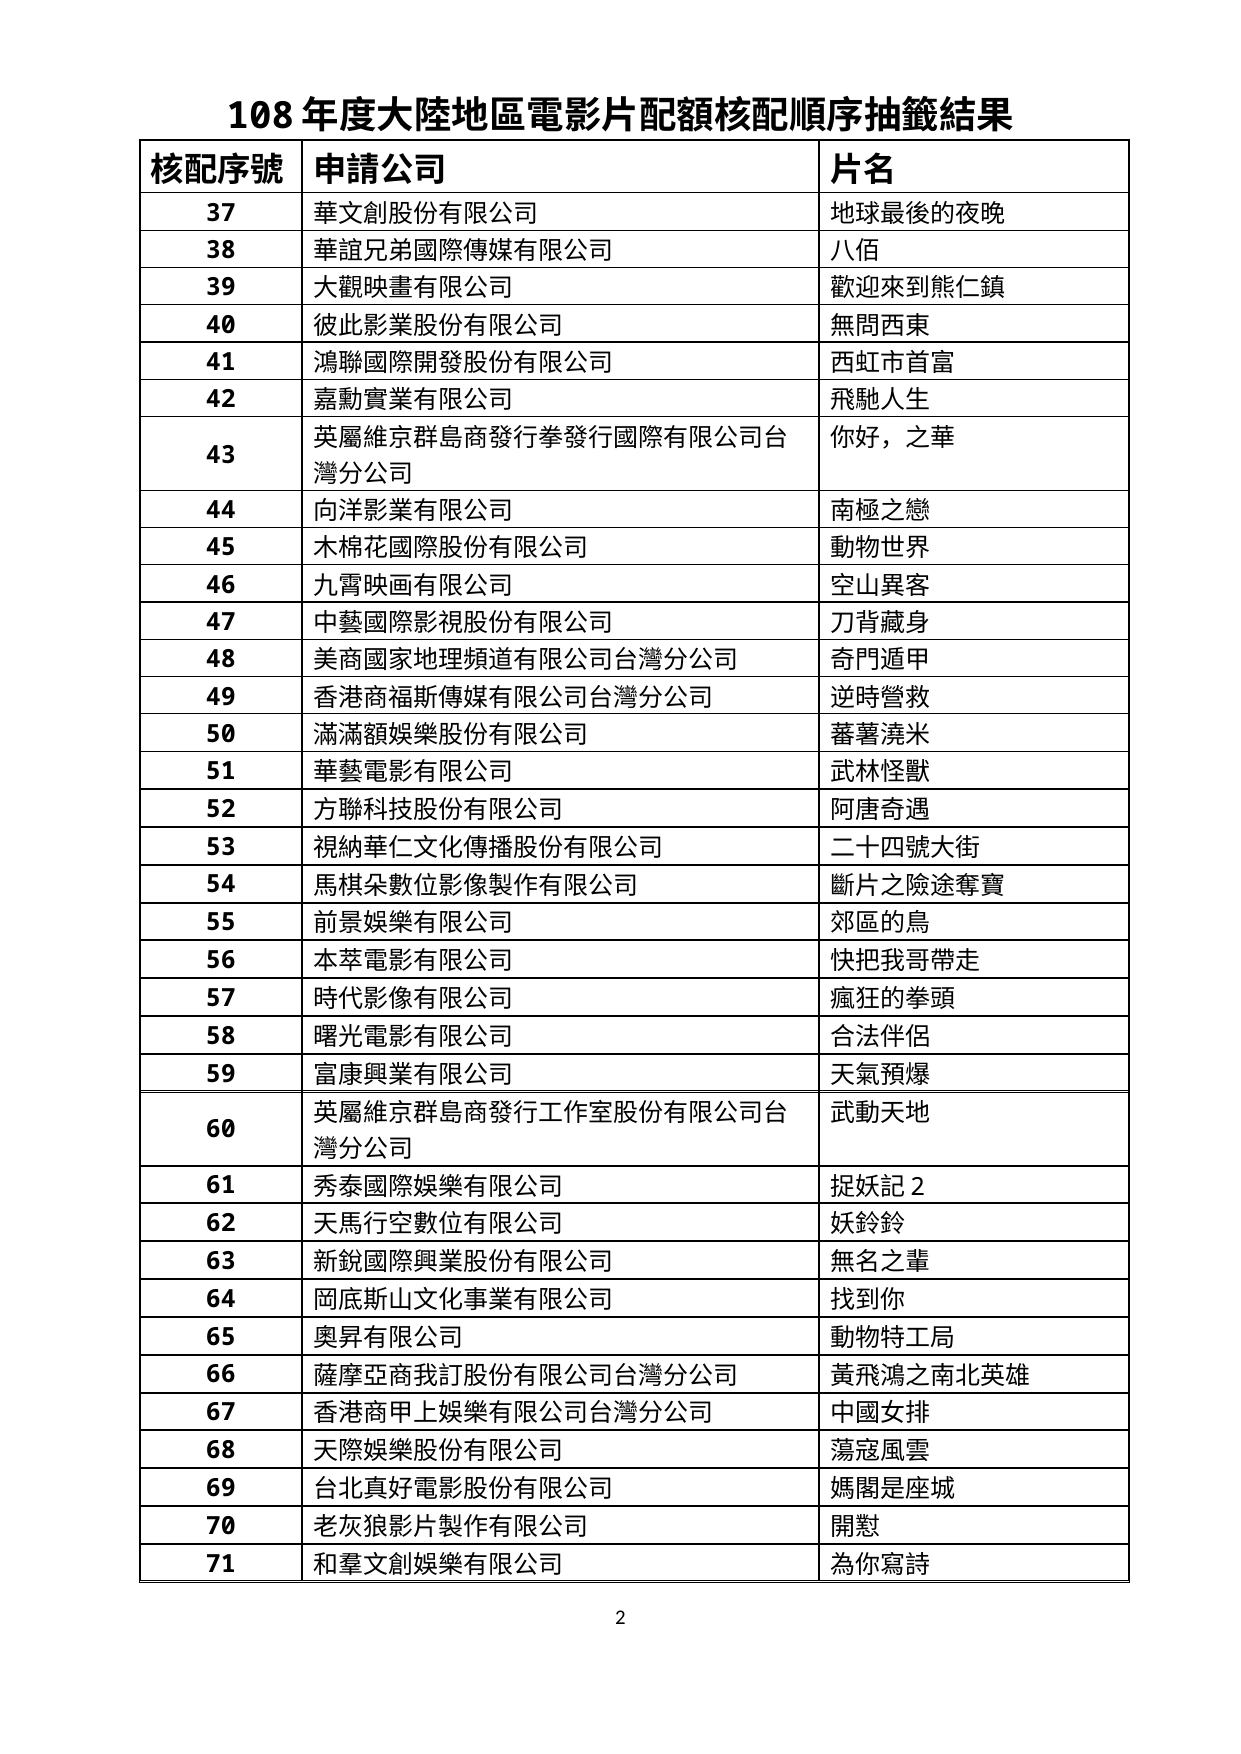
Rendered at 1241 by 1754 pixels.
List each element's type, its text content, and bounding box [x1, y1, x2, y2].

table_cell 地球最後的夜晚 [820, 193, 1128, 229]
table_cell 秀泰國際娛樂有限公司 [303, 1167, 818, 1202]
table_cell 37 [141, 193, 301, 229]
table_cell 66 [141, 1356, 301, 1391]
table_cell 歡迎來到熊仁鎮 [820, 268, 1128, 304]
table_cell 天際娛樂股份有限公司 [303, 1431, 818, 1467]
table_cell 41 [141, 343, 301, 379]
table_cell 台北真好電影股份有限公司 [303, 1469, 818, 1505]
table_cell 70 [141, 1507, 301, 1543]
table_cell 刀背藏身 [820, 603, 1128, 639]
table_cell 42 [141, 380, 301, 416]
table_cell 八佰 [820, 231, 1128, 267]
table_cell 69 [141, 1469, 301, 1505]
table_cell 郊區的鳥 [820, 904, 1128, 939]
table_cell 前景娛樂有限公司 [303, 904, 818, 939]
table_cell 65 [141, 1318, 301, 1353]
table_cell 48 [141, 640, 301, 676]
table_cell 斷片之險途奪寶 [820, 866, 1128, 901]
table_cell 68 [141, 1431, 301, 1467]
table_cell 南極之戀 [820, 491, 1128, 527]
table_cell 開懟 [820, 1507, 1128, 1543]
table_cell 視納華仁文化傳播股份有限公司 [303, 828, 818, 863]
table_cell 鴻聯國際開發股份有限公司 [303, 343, 818, 379]
table_cell 飛馳人生 [820, 380, 1128, 416]
table_cell 蕃薯澆米 [820, 714, 1128, 751]
table_cell 媽閣是座城 [820, 1469, 1128, 1505]
table_cell 嘉勳實業有限公司 [303, 380, 818, 416]
table_cell 40 [141, 305, 301, 341]
table_cell 63 [141, 1242, 301, 1278]
table_cell 58 [141, 1017, 301, 1053]
table_cell 新銳國際興業股份有限公司 [303, 1242, 818, 1278]
table_cell 時代影像有限公司 [303, 979, 818, 1015]
table_cell 滿滿額娛樂股份有限公司 [303, 714, 818, 751]
table_cell 無名之輩 [820, 1242, 1128, 1278]
table_cell 香港商甲上娛樂有限公司台灣分公司 [303, 1394, 818, 1429]
table_cell 中藝國際影視股份有限公司 [303, 603, 818, 639]
table_cell 空山異客 [820, 565, 1128, 601]
table_cell 55 [141, 904, 301, 939]
table_header 片名 [820, 141, 1128, 192]
table_cell 52 [141, 790, 301, 826]
table_cell 67 [141, 1394, 301, 1429]
table_cell 39 [141, 268, 301, 304]
table_cell 61 [141, 1167, 301, 1202]
table_cell 彼此影業股份有限公司 [303, 305, 818, 341]
table_cell 向洋影業有限公司 [303, 491, 818, 527]
table_cell 華誼兄弟國際傳媒有限公司 [303, 231, 818, 267]
table_cell 51 [141, 752, 301, 788]
table_cell 武林怪獸 [820, 752, 1128, 788]
table_cell 富康興業有限公司 [303, 1055, 818, 1090]
table_cell 奧昇有限公司 [303, 1318, 818, 1353]
table_cell 瘋狂的拳頭 [820, 979, 1128, 1015]
table_cell 62 [141, 1204, 301, 1240]
table_cell 59 [141, 1055, 301, 1090]
table_cell 曙光電影有限公司 [303, 1017, 818, 1053]
table_cell 快把我哥帶走 [820, 941, 1128, 977]
table_cell 英屬維京群島商發行拳發行國際有限公司台灣分公司 [303, 417, 818, 489]
table_cell 九霄映画有限公司 [303, 565, 818, 601]
table_cell 71 [141, 1545, 301, 1580]
table_cell 妖鈴鈴 [820, 1204, 1128, 1240]
table_cell 岡底斯山文化事業有限公司 [303, 1280, 818, 1316]
table_cell 38 [141, 231, 301, 267]
table_cell 老灰狼影片製作有限公司 [303, 1507, 818, 1543]
table_header 申請公司 [303, 141, 818, 192]
table_cell 56 [141, 941, 301, 977]
table_header 核配序號 [141, 141, 301, 192]
table_cell 奇門遁甲 [820, 640, 1128, 676]
table_cell 60 [141, 1093, 301, 1164]
table_cell 馬棋朵數位影像製作有限公司 [303, 866, 818, 901]
table_cell 西虹市首富 [820, 343, 1128, 379]
table_cell 43 [141, 417, 301, 489]
table_cell 無問西東 [820, 305, 1128, 341]
table_cell 合法伴侶 [820, 1017, 1128, 1053]
table_cell 57 [141, 979, 301, 1015]
table_cell 和羣文創娛樂有限公司 [303, 1545, 818, 1580]
table_cell 為你寫詩 [820, 1545, 1128, 1580]
table_cell 找到你 [820, 1280, 1128, 1316]
table_cell 50 [141, 714, 301, 751]
table_cell 天馬行空數位有限公司 [303, 1204, 818, 1240]
table_cell 阿唐奇遇 [820, 790, 1128, 826]
table_cell 黃飛鴻之南北英雄 [820, 1356, 1128, 1391]
table_cell 英屬維京群島商發行工作室股份有限公司台灣分公司 [303, 1093, 818, 1164]
table_cell 64 [141, 1280, 301, 1316]
table_cell 45 [141, 528, 301, 564]
table_cell 大觀映畫有限公司 [303, 268, 818, 304]
table_cell 香港商福斯傳媒有限公司台灣分公司 [303, 677, 818, 713]
table_cell 薩摩亞商我訂股份有限公司台灣分公司 [303, 1356, 818, 1391]
table_cell 天氣預爆 [820, 1055, 1128, 1090]
table_cell 中國女排 [820, 1394, 1128, 1429]
table_cell 本萃電影有限公司 [303, 941, 818, 977]
table_cell 美商國家地理頻道有限公司台灣分公司 [303, 640, 818, 676]
table_cell 動物特工局 [820, 1318, 1128, 1353]
table_cell 華藝電影有限公司 [303, 752, 818, 788]
table_cell 動物世界 [820, 528, 1128, 564]
table_cell 捉妖記2 [820, 1167, 1128, 1202]
table_cell 方聯科技股份有限公司 [303, 790, 818, 826]
table_cell 54 [141, 866, 301, 901]
table_cell 47 [141, 603, 301, 639]
table_cell 木棉花國際股份有限公司 [303, 528, 818, 564]
table_cell 蕩寇風雲 [820, 1431, 1128, 1467]
table_cell 華文創股份有限公司 [303, 193, 818, 229]
table_cell 逆時營救 [820, 677, 1128, 713]
table_cell 44 [141, 491, 301, 527]
table_cell 武動天地 [820, 1093, 1128, 1164]
table_cell 46 [141, 565, 301, 601]
table_cell 二十四號大街 [820, 828, 1128, 863]
table_cell 你好，之華 [820, 417, 1128, 489]
table_cell 53 [141, 828, 301, 863]
table_cell 49 [141, 677, 301, 713]
